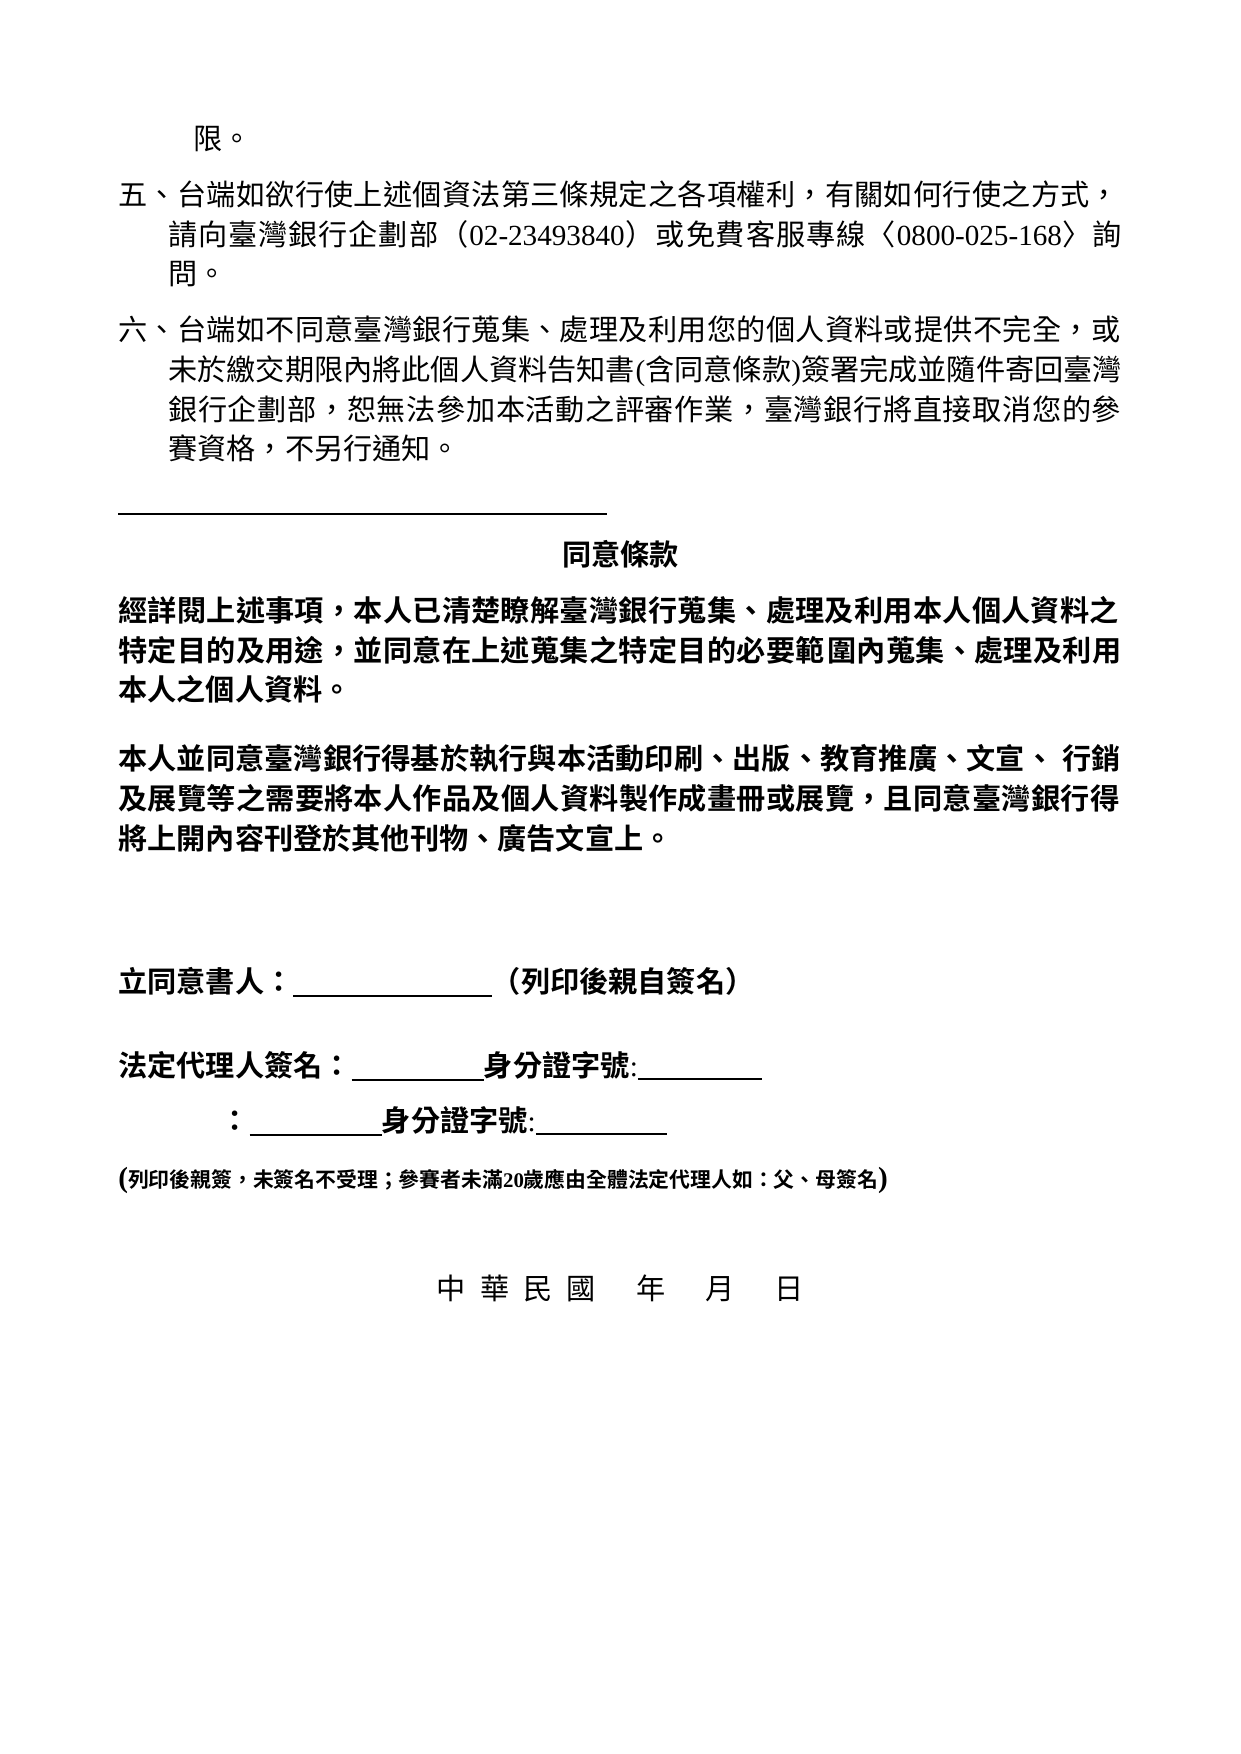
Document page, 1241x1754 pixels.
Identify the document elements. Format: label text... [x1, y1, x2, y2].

text 立同意書人： （列印後親自簽名） [118, 958, 1122, 1001]
text 中 華 民 國 年 月 日 [118, 1265, 1122, 1308]
text 限。 [143, 118, 1122, 158]
text 本人並同意臺灣銀行得基於執行與本活動印刷、出版、教育推廣、文宣、 行銷及展覽等之需要將本人作品及個人資料製作成畫冊或展覽，且同意臺灣銀行得將上開內容刊登於其他刊物、廣告文宣上。 [118, 739, 1122, 858]
text 法定代理人簽名： 身分證字號: [118, 1043, 1110, 1085]
text 經詳閱上述事項，本人已清楚瞭解臺灣銀行蒐集、處理及利用本人個人資料之特定目的及用途，並同意在上述蒐集之特定目的必要範圍內蒐集、處理及利用本人之個人資料。 [118, 590, 1122, 709]
text 六、台端如不同意臺灣銀行蒐集、處理及利用您的個人資料或提供不完全，或未於繳交期限內將此個人資料告知書(含同意條款)簽署完成並隨件寄回臺灣銀行企劃部，恕無法參加本活動之評審作業，臺灣銀行將直接取消您的參賽資格，不另行通知。 [118, 309, 1122, 468]
text 同意條款 [118, 534, 1122, 574]
text (列印後親簽，未簽名不受理；參賽者未滿20歲應由全體法定代理人如：父、母簽名) [118, 1152, 1110, 1194]
text 五、台端如欲行使上述個資法第三條規定之各項權利，有關如何行使之方式，請向臺灣銀行企劃部（02-23493840）或免費客服專線〈0800-025-168〉詢問。 [118, 174, 1122, 293]
text ： 身分證字號: [118, 1097, 1110, 1140]
